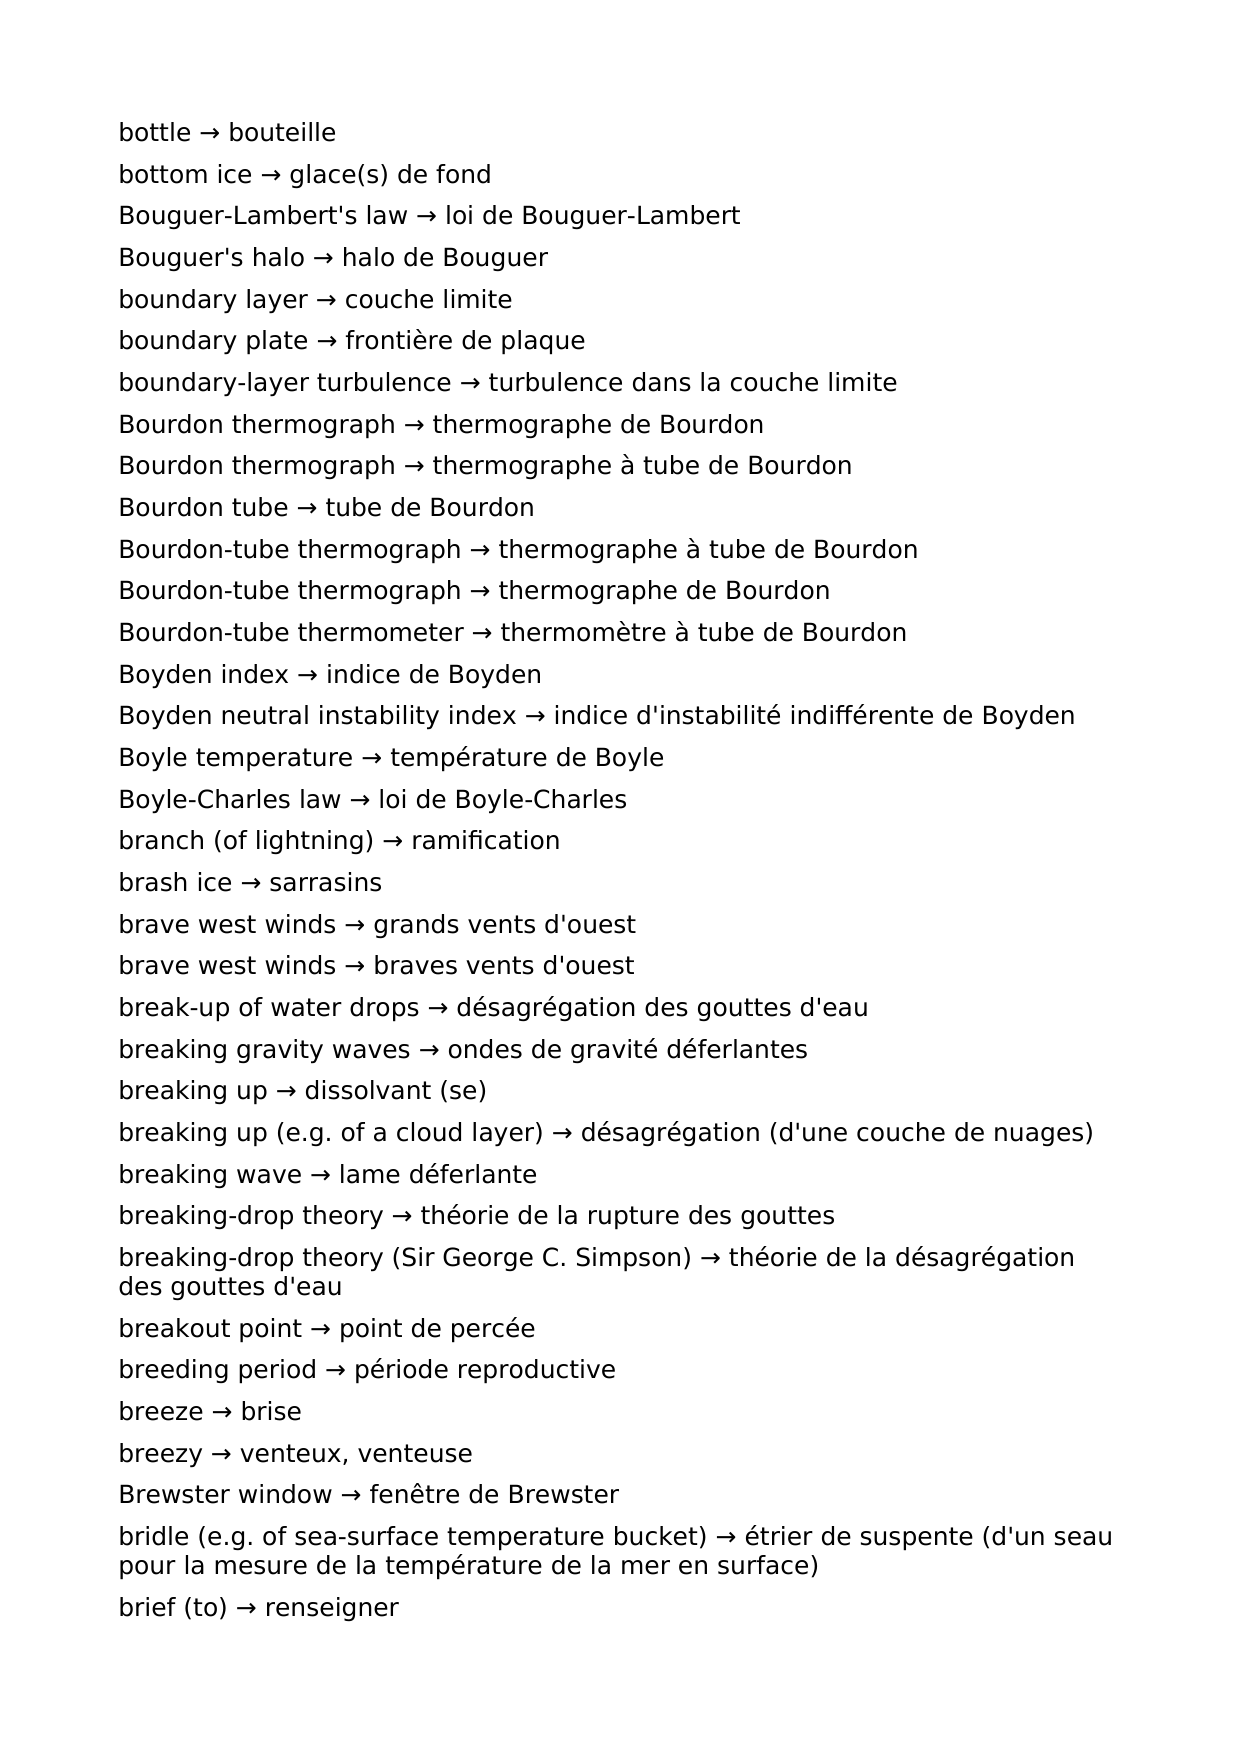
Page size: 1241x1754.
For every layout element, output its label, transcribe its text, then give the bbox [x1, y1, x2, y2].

text breaking up (e.g. of a cloud layer) → désagrégation (d'une couche de nuages) [118, 1118, 1122, 1147]
text Bourdon tube → tube de Bourdon [118, 493, 1122, 522]
text Boyle-Charles law → loi de Boyle-Charles [118, 785, 1122, 814]
text branch (of lightning) → ramification [118, 826, 1122, 856]
text bottle → bouteille [118, 118, 1122, 147]
text Bourdon thermograph → thermographe à tube de Bourdon [118, 451, 1122, 481]
text breeze → brise [118, 1397, 1122, 1426]
text Bouguer's halo → halo de Bouguer [118, 243, 1122, 272]
text boundary-layer turbulence → turbulence dans la couche limite [118, 368, 1122, 397]
text bridle (e.g. of sea-surface temperature bucket) → étrier de suspente (d'un seau pour la mesure de la température de la mer en surface) [118, 1522, 1122, 1581]
text Boyle temperature → température de Boyle [118, 743, 1122, 772]
text breaking wave → lame déferlante [118, 1160, 1122, 1189]
text brief (to) → renseigner [118, 1593, 1122, 1622]
text Boyden index → indice de Boyden [118, 660, 1122, 689]
text breezy → venteux, venteuse [118, 1439, 1122, 1468]
text Brewster window → fenêtre de Brewster [118, 1481, 1122, 1510]
text Bouguer-Lambert's law → loi de Bouguer-Lambert [118, 201, 1122, 231]
text breakout point → point de percée [118, 1314, 1122, 1343]
text Bourdon thermograph → thermographe de Bourdon [118, 410, 1122, 439]
text Bourdon-tube thermometer → thermomètre à tube de Bourdon [118, 618, 1122, 647]
text breaking gravity waves → ondes de gravité déferlantes [118, 1035, 1122, 1064]
text Bourdon-tube thermograph → thermographe de Bourdon [118, 576, 1122, 606]
text bottom ice → glace(s) de fond [118, 160, 1122, 189]
text brash ice → sarrasins [118, 868, 1122, 897]
text Bourdon-tube thermograph → thermographe à tube de Bourdon [118, 535, 1122, 564]
text brave west winds → braves vents d'ouest [118, 951, 1122, 981]
text breaking-drop theory → théorie de la rupture des gouttes [118, 1201, 1122, 1231]
text breaking-drop theory (Sir George C. Simpson) → théorie de la désagrégation des gouttes d'eau [118, 1243, 1122, 1301]
text breeding period → période reproductive [118, 1356, 1122, 1385]
text boundary layer → couche limite [118, 285, 1122, 314]
text breaking up → dissolvant (se) [118, 1076, 1122, 1106]
text break-up of water drops → désagrégation des gouttes d'eau [118, 993, 1122, 1022]
text brave west winds → grands vents d'ouest [118, 910, 1122, 939]
text Boyden neutral instability index → indice d'instabilité indifférente de Boyden [118, 701, 1122, 731]
text boundary plate → frontière de plaque [118, 326, 1122, 356]
